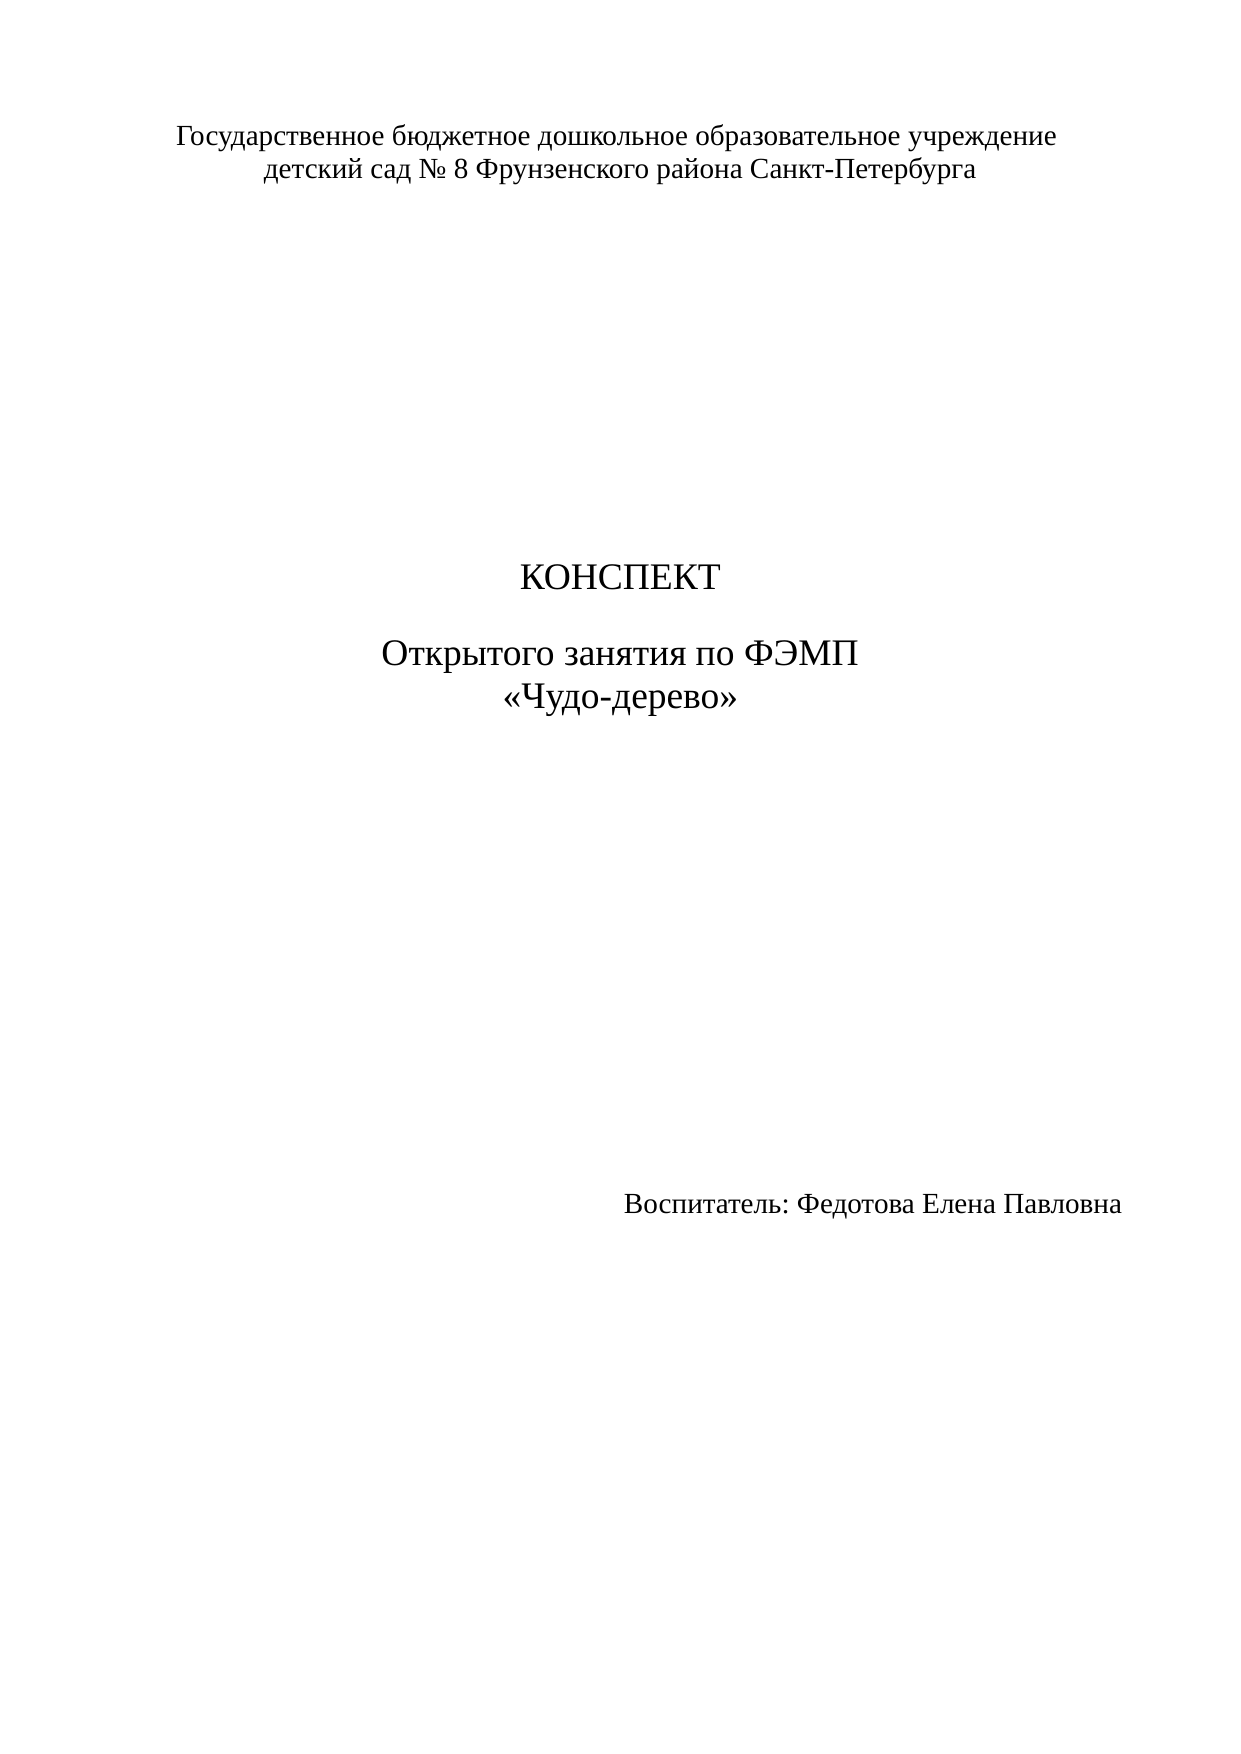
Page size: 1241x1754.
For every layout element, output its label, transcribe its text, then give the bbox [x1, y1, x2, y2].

text Открытого занятия по ФЭМП [118, 631, 1122, 674]
text Государственное бюджетное дошкольное образовательное учреждение [118, 118, 1122, 152]
text «Чудо-дерево» [118, 674, 1122, 717]
text детский сад № 8 Фрунзенского района Санкт-Петербурга [118, 152, 1122, 185]
text Воспитатель: Федотова Елена Павловна [118, 1187, 1122, 1220]
text КОНСПЕКТ [118, 554, 1122, 597]
